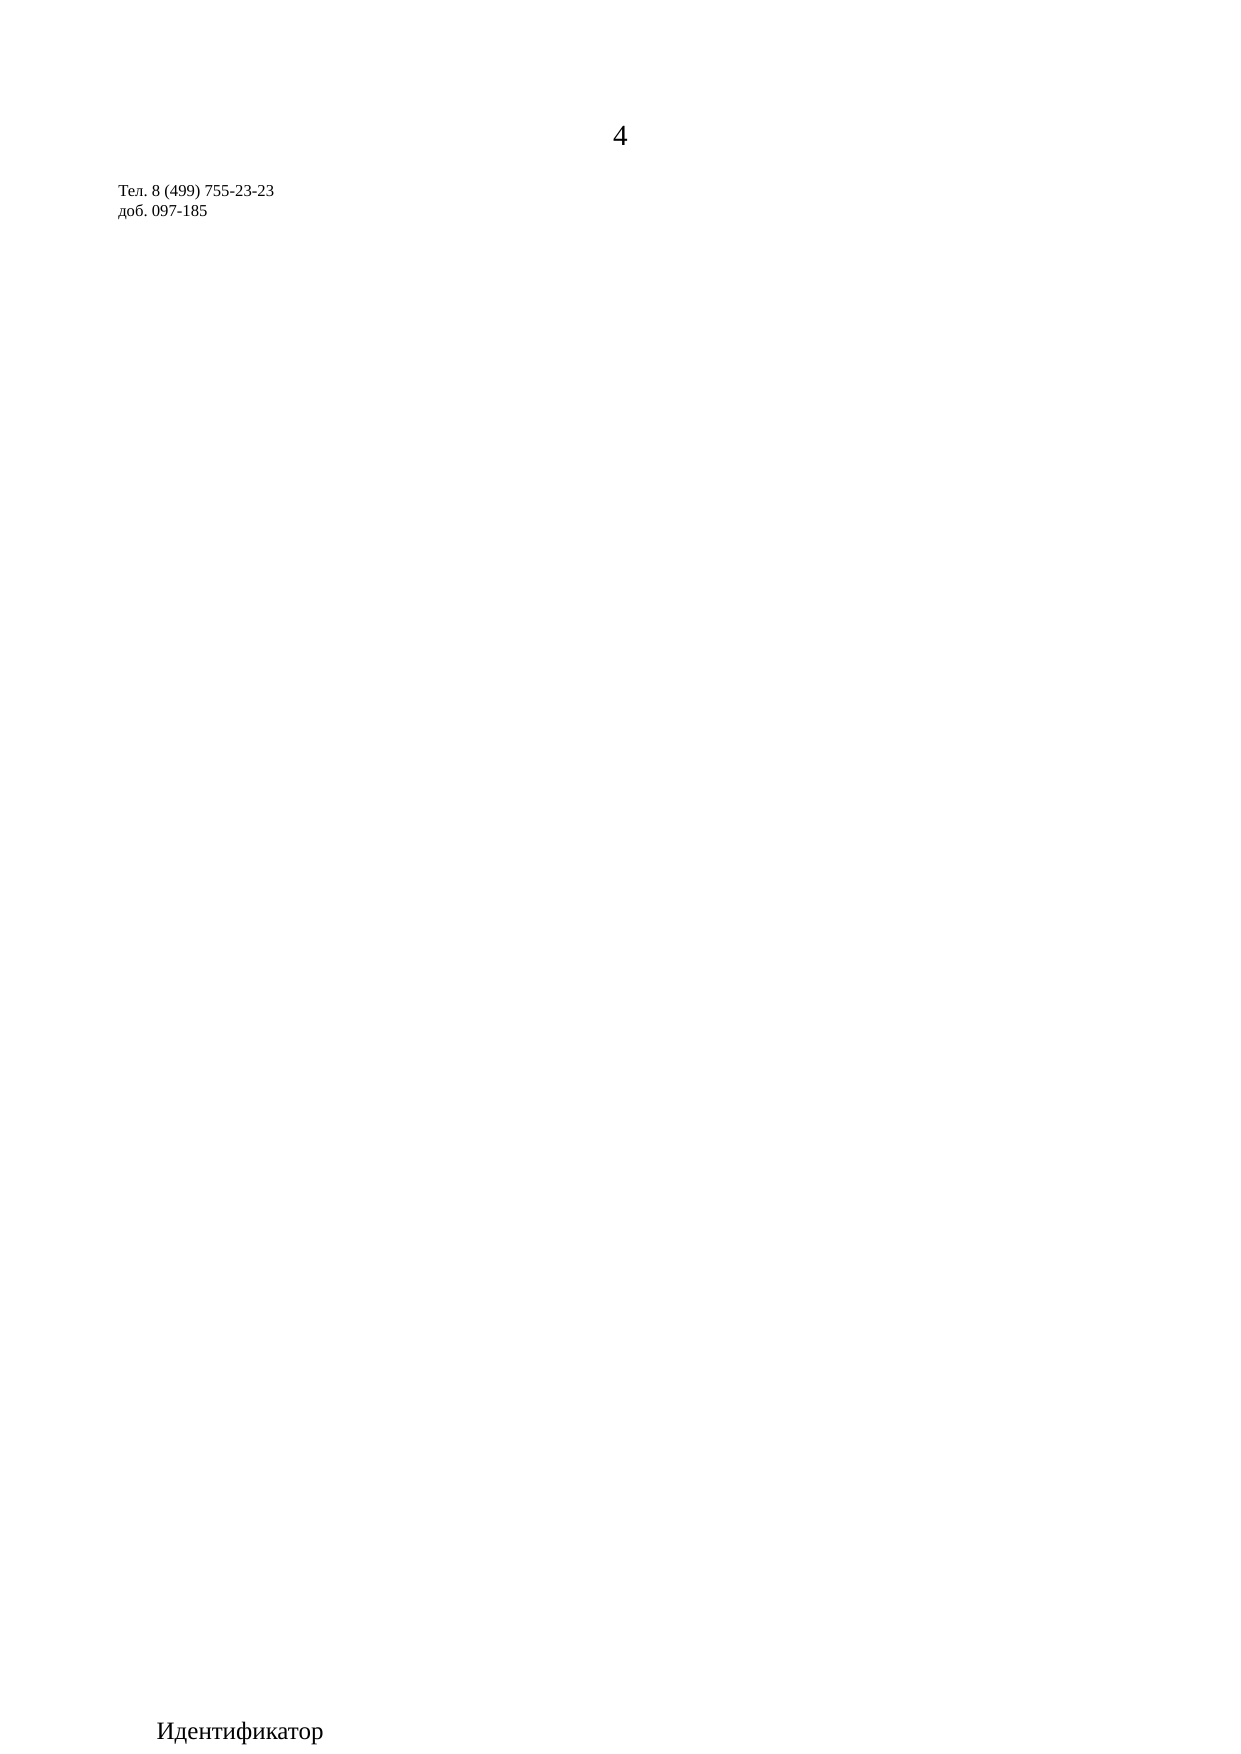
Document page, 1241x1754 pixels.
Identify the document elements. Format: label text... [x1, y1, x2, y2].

text доб. 097-185 [118, 200, 1122, 219]
text Тел. 8 (499) 755-23-23 [118, 181, 1122, 200]
